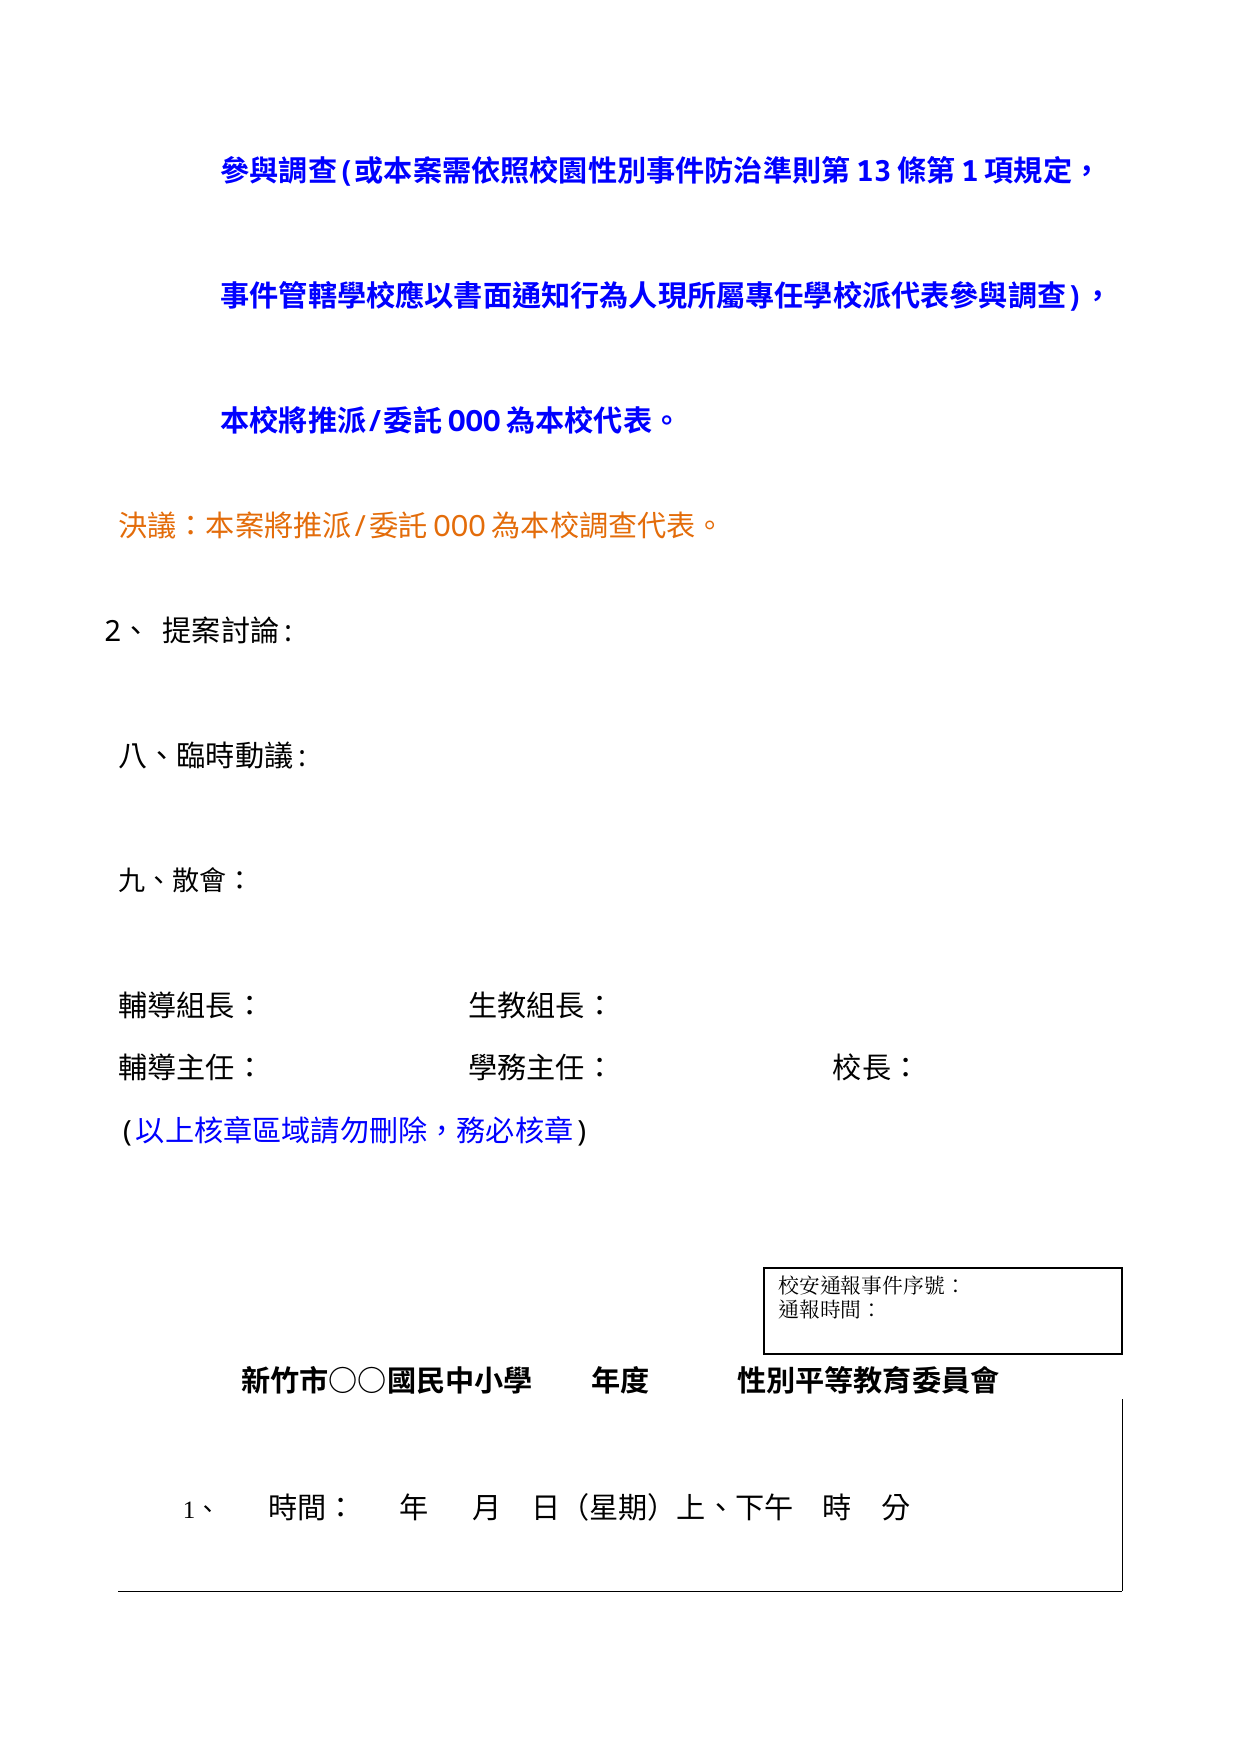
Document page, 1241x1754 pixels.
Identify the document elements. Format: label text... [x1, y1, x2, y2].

list 提案討論: [103, 587, 1122, 649]
text 決議：本案將推派/委託OOO為本校調查代表。 [118, 482, 1122, 544]
text 新竹市○○國民中小學 年度 性別平等教育委員會 [118, 1337, 1122, 1399]
text 輔導組長： 生教組長： [118, 962, 1122, 1024]
text 八、臨時動議: [118, 712, 1122, 774]
list 時間： 年 月 日（星期）上、下午 時 分 [118, 1399, 1122, 1591]
list 參與調查(或本案需依照校園性別事件防治準則第13條第1項規定，事件管轄學校應以書面通知行為人現所屬專任學校派代表參與調查)，本校將推派/委託OOO為本校代表。 [183, 127, 1122, 439]
text 輔導主任： 學務主任： 校長： [118, 1024, 1122, 1087]
text (以上核章區域請勿刪除，務必核章) [118, 1087, 1122, 1149]
text 九、散會： [118, 837, 1122, 899]
